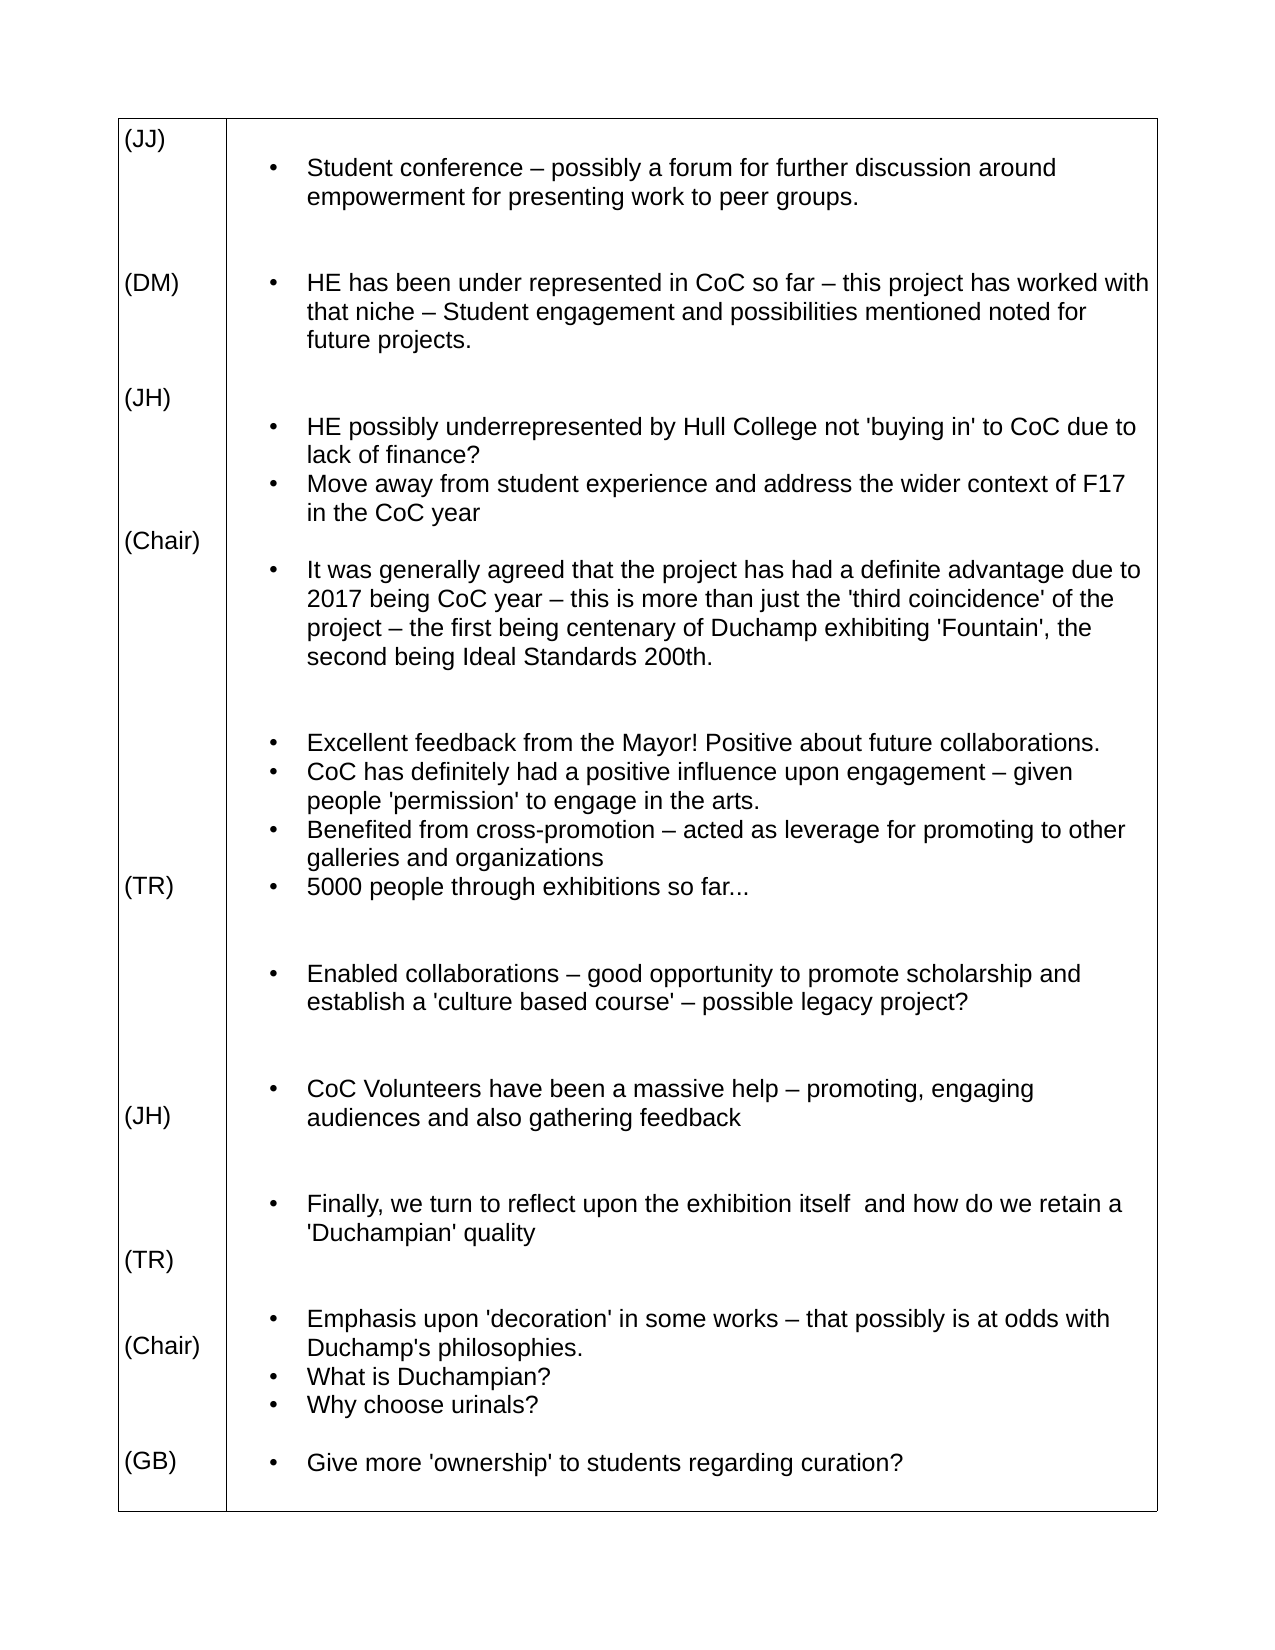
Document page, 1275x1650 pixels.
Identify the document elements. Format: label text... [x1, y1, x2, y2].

table_cell (JJ) (DM) (JH) (Chair) (TR) (JH) (TR) (Chair) (GB) [119, 119, 226, 1511]
table_cell Introduced the agenda and main themes for discussion – How artists benefit from this collaboration – with a bias towards the student experience. The benefits within 'City of Culture' context. Relationships and potential future working partnerships – further scholarship At HMPH all tutors are practicing artists – HSAD graduate, Luke, employed by HMPH – The role of Art tuition at HMPH is pivotal – often involving challenging of negative behavior, building confidence and self esteem, working with people who often have never been to a gallery and lack exposure to the arts. F17 has inspired Bradley (Participating artist) to submit and application to HSAD. Other students in HMPH art classes will consider creative courses at HSAD in future. There are 26 students in the HMPH art class Graeme would like to deliver a talk at HSAD on 'Prison art' – or 'outsider; art – This was considered as one possible positive legacy strand from F17 project Noted the positive -two-way relationship between HSAD and HMPH that has been cultivated by F17 Pointed to other schemes involving prison services and the Arts – Dudington Hall / Whitworth / Artlink / Riley college Courses at HMPH are structured towards foundation courses – preparing participants for further education by focusing upon portfolio building – artists statements etc Fashion students experience – very much out of their comfort zone – a urinal is a peculiar basis for garment design – Positives - provoked lengthy discussions and design process – one students design provoked a further commission – good professional development Fashion students did not attend opening night – felt that their garments had not been curated/displayed to optimal capacity – i.e in the round - would have appreciated more input in display. Highlighted feeling that students had not thoroughly engaged with the HSAD exhibition – especially at the opening night – photography/textiles students – lack of hunger to exhibit? Low moral? Tiredness of extra curricular activity? Lack of 'self confidence' or confidence in presenting as possible reason for this None of these traits from HMPH participants, for whom the chance to exhibit, presented a link to the outside world. Did the subject matter present a 'barrier' to exhibition – was quality an issue? Not a barrier as such – the project had the leverage to be an extension of what they were already doing (2nd years – built into their CPD2 module) – could be more so? Third years – possibly low engagement because of already busy time of academic year. Students didn't attend opening because of the feeling that they will see the show anyway as it is in the Foyer of HSAD. Possibly benefited from an external venue? Noted that the brief was possibly too broad – considering Duchamp and the subject matter. Some students were engaged with making the work – the project has engaged individual students to tackle wider issues - Culture of going to openings is not yet part of student behavior? Student conference – possibly a forum for further discussion around empowerment for presenting work to peer groups. HE has been under represented in CoC so far – this project has worked with that niche – Student engagement and possibilities mentioned noted for future projects. HE possibly underrepresented by Hull College not 'buying in' to CoC due to lack of finance? Move away from student experience and address the wider context of F17 in the CoC year It was generally agreed that the project has had a definite advantage due to 2017 being CoC year – this is more than just the 'third coincidence' of the project – the first being centenary of Duchamp exhibiting 'Fountain', the second being Ideal Standards 200th. Excellent feedback from the Mayor! Positive about future collaborations. CoC has definitely had a positive influence upon engagement – given people 'permission' to engage in the arts. Benefited from cross-promotion – acted as leverage for promoting to other galleries and organizations 5000 people through exhibitions so far... Enabled collaborations – good opportunity to promote scholarship and establish a 'culture based course' – possible legacy project? CoC Volunteers have been a massive help – promoting, engaging audiences and also gathering feedback Finally, we turn to reflect upon the exhibition itself and how do we retain a 'Duchampian' quality Emphasis upon 'decoration' in some works – that possibly is at odds with Duchamp's philosophies. What is Duchampian? Why choose urinals? Give more 'ownership' to students regarding curation? Conversational experiences that have come about from the project – people are talking about Duchamp! Broad variety of conversations based on many different contexts, not just Fine Art. More so than providing students with a 'brief' to fulfill – the project has provoked the questioning of 'what is art?' using Duchamp as the epitome of that kind of inquiry. [227, 119, 1157, 1511]
